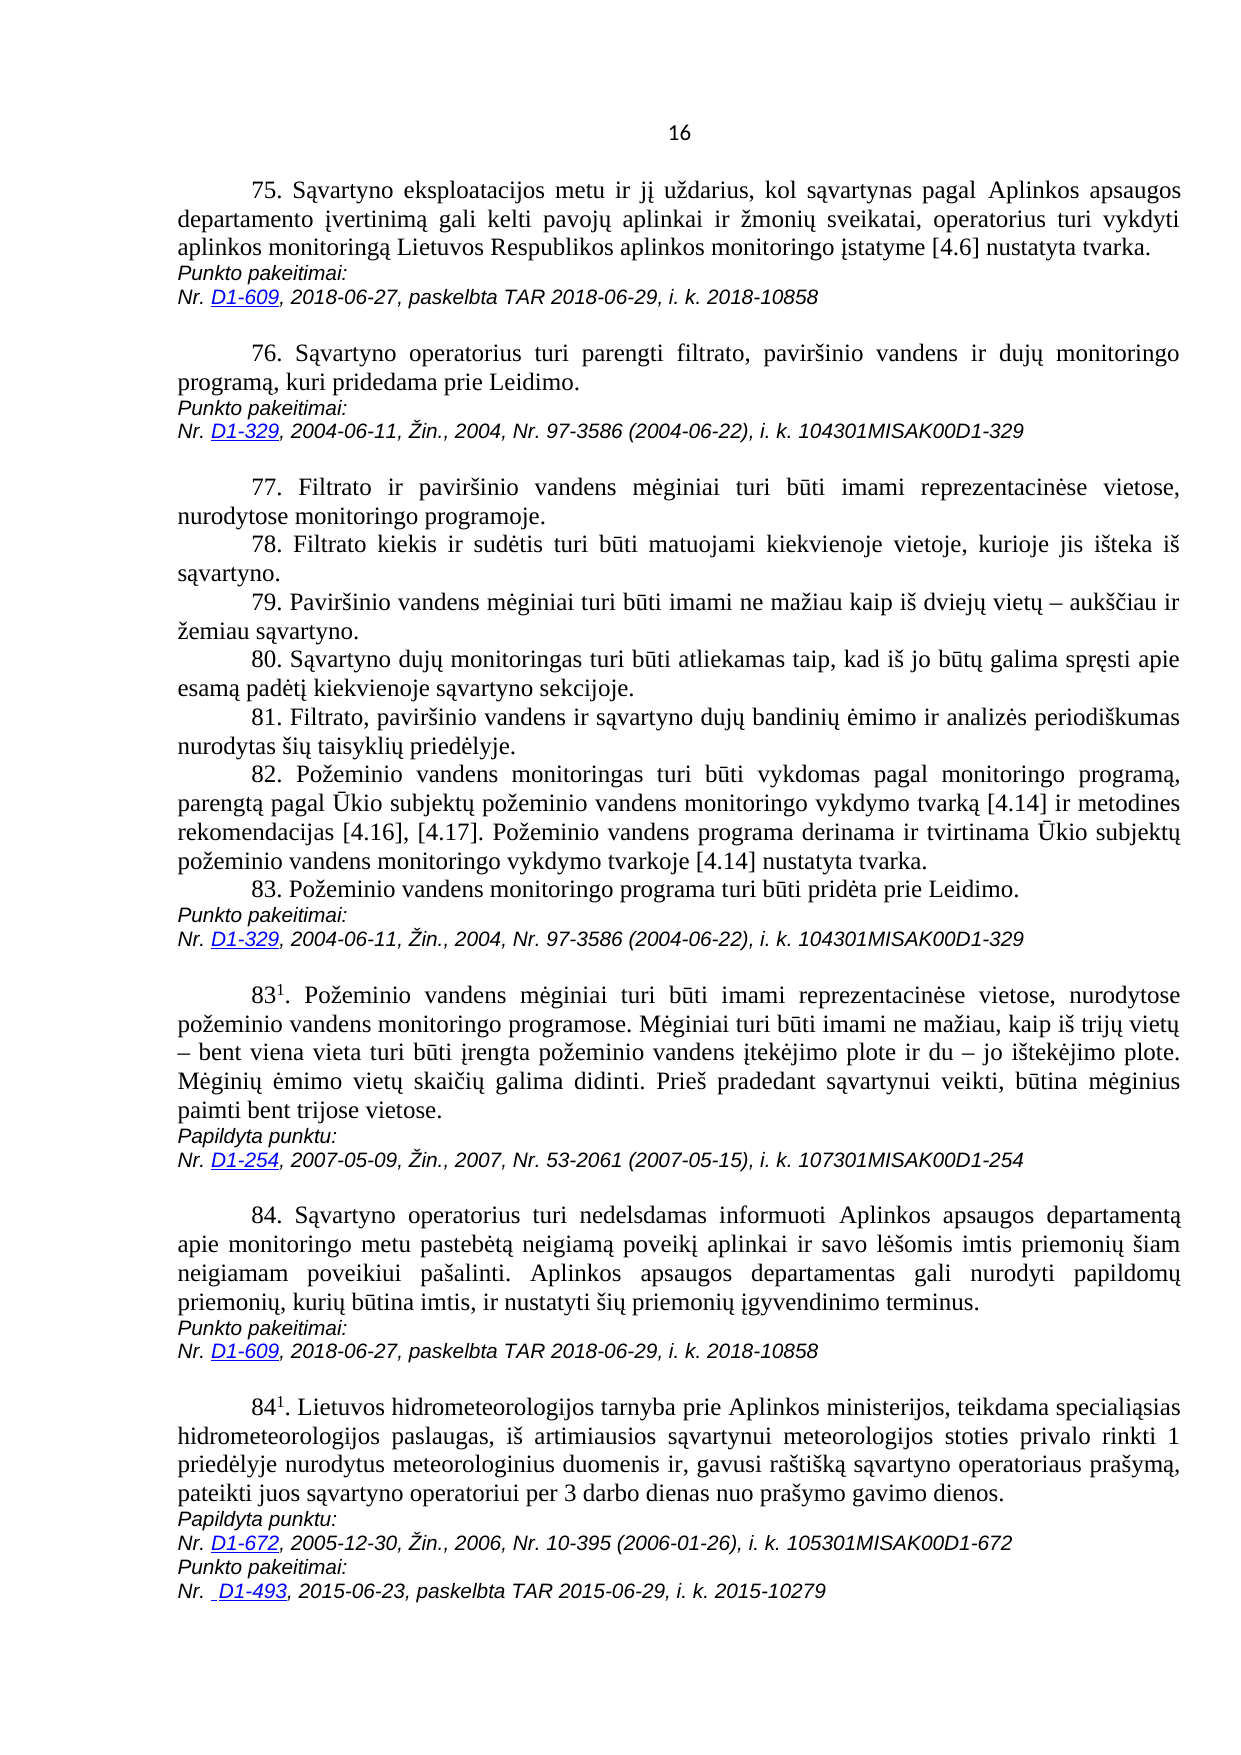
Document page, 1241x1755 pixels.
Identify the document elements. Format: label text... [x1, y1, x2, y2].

text Punkto pakeitimai: [177, 395, 1181, 419]
text 75. Sąvartyno eksploatacijos metu ir jį uždarius, kol sąvartynas pagal Aplinkos apsaugos departamento įvertinimą gali kelti pavojų aplinkai ir žmonių sveikatai, operatorius turi vykdyti aplinkos monitoringą Lietuvos Respublikos aplinkos monitoringo įstatyme [4.6] nustatyta tvarka. [177, 175, 1181, 261]
text Punkto pakeitimai: [177, 1555, 1181, 1579]
text Nr. D1-609, 2018-06-27, paskelbta TAR 2018-06-29, i. k. 2018-10858 [177, 285, 1181, 309]
text 83. Požeminio vandens monitoringo programa turi būti pridėta prie Leidimo. [177, 874, 1181, 903]
text Punkto pakeitimai: [177, 903, 1181, 927]
text Papildyta punktu: [177, 1124, 1181, 1148]
text 78. Filtrato kiekis ir sudėtis turi būti matuojami kiekvienoje vietoje, kurioje jis išteka iš sąvartyno. [177, 529, 1181, 587]
text Nr. D1-329, 2004-06-11, Žin., 2004, Nr. 97-3586 (2004-06-22), i. k. 104301MISAK00D1-329 [177, 419, 1181, 443]
text Papildyta punktu: [177, 1507, 1181, 1531]
text 84. Sąvartyno operatorius turi nedelsdamas informuoti Aplinkos apsaugos departamentą apie monitoringo metu pastebėtą neigiamą poveikį aplinkai ir savo lėšomis imtis priemonių šiam neigiamam poveikiui pašalinti. Aplinkos apsaugos departamentas gali nurodyti papildomų priemonių, kurių būtina imtis, ir nustatyti šių priemonių įgyvendinimo terminus. [177, 1200, 1181, 1315]
text Nr. D1-672, 2005-12-30, Žin., 2006, Nr. 10-395 (2006-01-26), i. k. 105301MISAK00D1-672 [177, 1531, 1181, 1555]
text 841. Lietuvos hidrometeorologijos tarnyba prie Aplinkos ministerijos, teikdama specialiąsias hidrometeorologijos paslaugas, iš artimiausios sąvartynui meteorologijos stoties privalo rinkti 1 priedėlyje nurodytus meteorologinius duomenis ir, gavusi raštišką sąvartyno operatoriaus prašymą, pateikti juos sąvartyno operatoriui per 3 darbo dienas nuo prašymo gavimo dienos. [177, 1392, 1181, 1507]
text Punkto pakeitimai: [177, 1315, 1181, 1339]
text 80. Sąvartyno dujų monitoringas turi būti atliekamas taip, kad iš jo būtų galima spręsti apie esamą padėtį kiekvienoje sąvartyno sekcijoje. [177, 644, 1181, 702]
text 81. Filtrato, paviršinio vandens ir sąvartyno dujų bandinių ėmimo ir analizės periodiškumas nurodytas šių taisyklių priedėlyje. [177, 702, 1181, 759]
text Punkto pakeitimai: [177, 261, 1181, 285]
text 77. Filtrato ir paviršinio vandens mėginiai turi būti imami reprezentacinėse vietose, nurodytose monitoringo programoje. [177, 472, 1181, 529]
text 76. Sąvartyno operatorius turi parengti filtrato, paviršinio vandens ir dujų monitoringo programą, kuri pridedama prie Leidimo. [177, 338, 1181, 395]
text 79. Paviršinio vandens mėginiai turi būti imami ne mažiau kaip iš dviejų vietų – aukščiau ir žemiau sąvartyno. [177, 587, 1181, 644]
text Nr. D1-493, 2015-06-23, paskelbta TAR 2015-06-29, i. k. 2015-10279 [177, 1579, 1181, 1603]
text 831. Požeminio vandens mėginiai turi būti imami reprezentacinėse vietose, nurodytose požeminio vandens monitoringo programose. Mėginiai turi būti imami ne mažiau, kaip iš trijų vietų – bent viena vieta turi būti įrengta požeminio vandens įtekėjimo plote ir du – jo ištekėjimo plote. Mėginių ėmimo vietų skaičių galima didinti. Prieš pradedant sąvartynui veikti, būtina mėginius paimti bent trijose vietose. [177, 980, 1181, 1124]
text 82. Požeminio vandens monitoringas turi būti vykdomas pagal monitoringo programą, parengtą pagal Ūkio subjektų požeminio vandens monitoringo vykdymo tvarką [4.14] ir metodines rekomendacijas [4.16], [4.17]. Požeminio vandens programa derinama ir tvirtinama Ūkio subjektų požeminio vandens monitoringo vykdymo tvarkoje [4.14] nustatyta tvarka. [177, 759, 1181, 874]
text Nr. D1-329, 2004-06-11, Žin., 2004, Nr. 97-3586 (2004-06-22), i. k. 104301MISAK00D1-329 [177, 927, 1181, 951]
text Nr. D1-254, 2007-05-09, Žin., 2007, Nr. 53-2061 (2007-05-15), i. k. 107301MISAK00D1-254 [177, 1148, 1181, 1172]
text Nr. D1-609, 2018-06-27, paskelbta TAR 2018-06-29, i. k. 2018-10858 [177, 1339, 1181, 1363]
